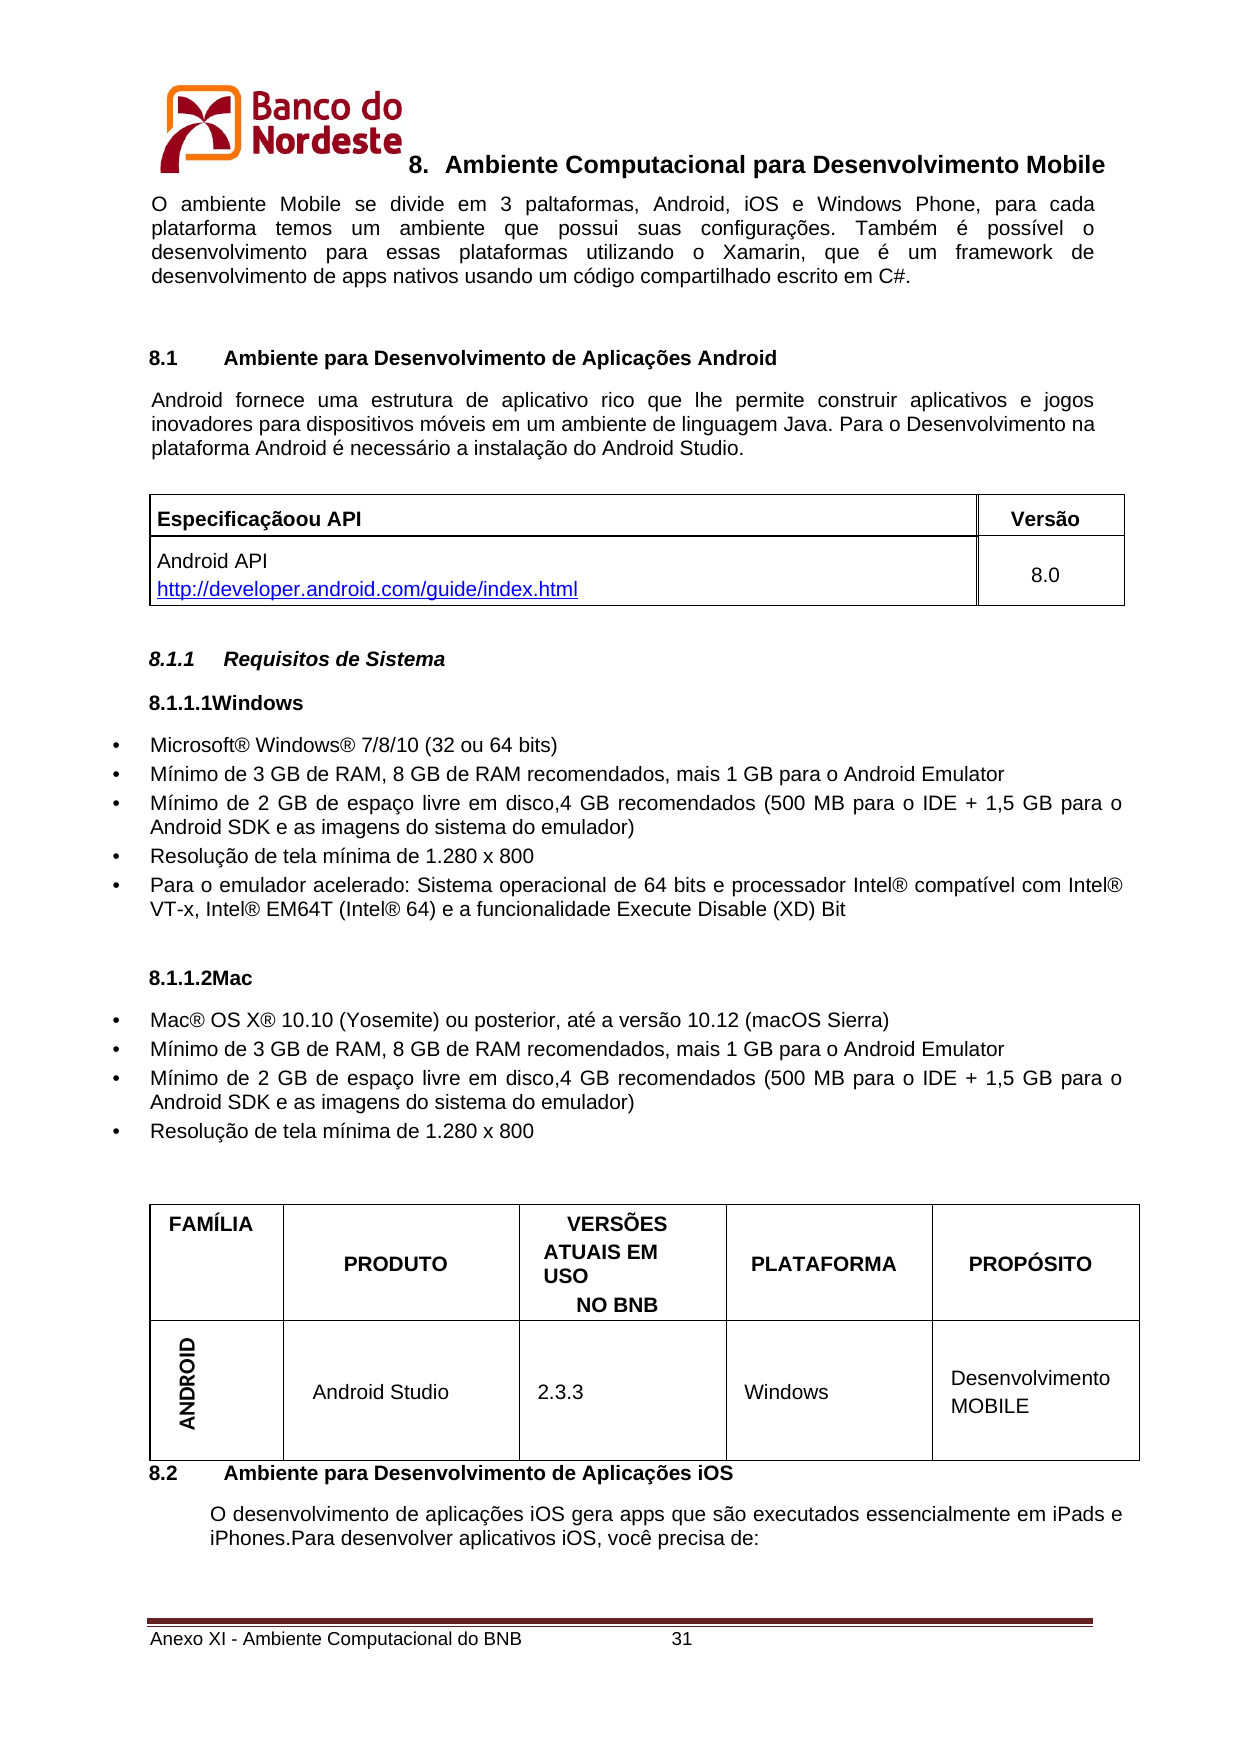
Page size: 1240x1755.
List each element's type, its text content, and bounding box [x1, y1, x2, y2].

subtitle 8. Ambiente Computacional para Desenvolvimento Mobile [409, 150, 1126, 179]
text O ambiente Mobile se divide em 3 paltaformas, Android, iOS e Windows Phone, para cada platarforma temos um ambiente que possui suas configurações. Também é possível o desenvolvimento para essas plataformas utilizando o Xamarin, que é um framework de desenvolvimento de apps nativos usando um código compartilhado escrito em C#. [151, 191, 1096, 288]
table_header VERSÕES ATUAIS EM USO NO BNB [520, 1205, 726, 1320]
table_header FAMÍLIA [151, 1205, 283, 1320]
table_header PLATAFORMA [727, 1205, 932, 1320]
subtitle 8.1.1 Requisitos de Sistema [148, 647, 1126, 671]
list Mac® OS X® 10.10 (Yosemite) ou posterior, até a versão 10.12 (macOS Sierra) [112, 1008, 1125, 1032]
text O desenvolvimento de aplicações iOS gera apps que são executados essencialmente em iPads e iPhones.Para desenvolver aplicativos iOS, você precisa de: [210, 1502, 1125, 1550]
list Microsoft® Windows® 7/8/10 (32 ou 64 bits) [112, 732, 1125, 756]
table_header PROPÓSITO [933, 1205, 1139, 1320]
list Resolução de tela mínima de 1.280 x 800 [112, 843, 1125, 867]
table_cell [151, 1321, 283, 1459]
table_header Versão [979, 495, 1124, 534]
table_header PRODUTO [284, 1205, 519, 1320]
table_header Especificaçãoou API [151, 495, 976, 534]
table_cell Windows [727, 1321, 932, 1459]
table_cell 8.0 [979, 536, 1124, 605]
table_cell Android API http://developer.android.com/guide/index.html [151, 537, 976, 605]
list Mínimo de 2 GB de espaço livre em disco,4 GB recomendados (500 MB para o IDE + 1,5 GB para o Android SDK e as imagens do sistema do emulador) [112, 790, 1125, 838]
list Para o emulador acelerado: Sistema operacional de 64 bits e processador Intel® compatível com Intel® VT-x, Intel® EM64T (Intel® 64) e a funcionalidade Execute Disable (XD) Bit [112, 872, 1125, 921]
table_cell Desenvolvimento MOBILE [933, 1321, 1139, 1459]
table_cell Android Studio [284, 1321, 519, 1459]
subtitle 8.1 Ambiente para Desenvolvimento de Aplicações Android [148, 346, 1126, 370]
list Mínimo de 3 GB de RAM, 8 GB de RAM recomendados, mais 1 GB para o Android Emulator [112, 761, 1125, 785]
list Resolução de tela mínima de 1.280 x 800 [112, 1119, 1125, 1143]
subtitle 8.1.1.1Windows [148, 691, 1126, 715]
subtitle 8.1.1.2Mac [148, 966, 1126, 990]
text Android fornece uma estrutura de aplicativo rico que lhe permite construir aplicativos e jogos inovadores para dispositivos móveis em um ambiente de linguagem Java. Para o Desenvolvimento na plataforma Android é necessário a instalação do Android Studio. [151, 387, 1096, 460]
list Mínimo de 3 GB de RAM, 8 GB de RAM recomendados, mais 1 GB para o Android Emulator [112, 1037, 1125, 1061]
table_cell 2.3.3 [520, 1321, 726, 1459]
subtitle 8.2 Ambiente para Desenvolvimento de Aplicações iOS [148, 1461, 1126, 1484]
list Mínimo de 2 GB de espaço livre em disco,4 GB recomendados (500 MB para o IDE + 1,5 GB para o Android SDK e as imagens do sistema do emulador) [112, 1066, 1125, 1114]
